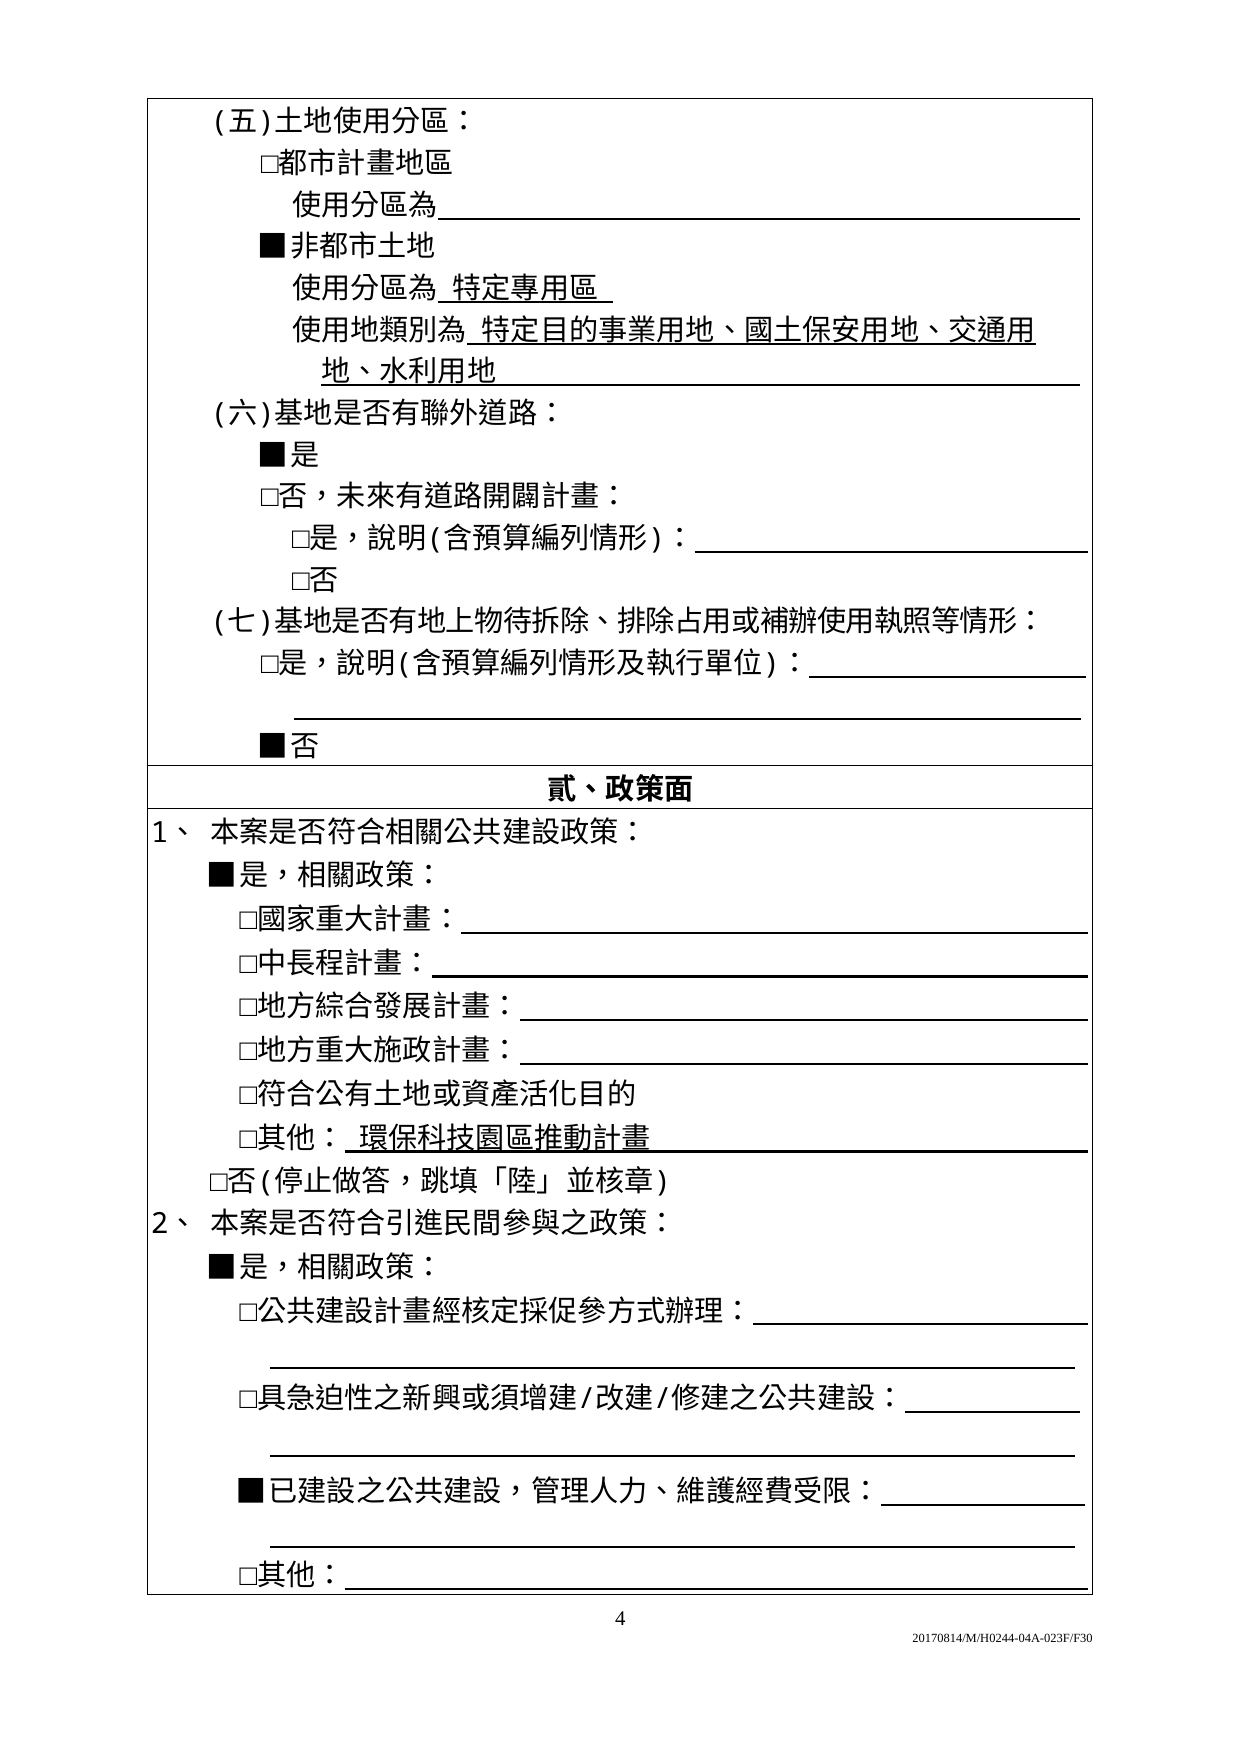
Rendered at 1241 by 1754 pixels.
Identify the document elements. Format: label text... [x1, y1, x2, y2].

table_cell 計畫名稱：花蓮縣環保科技園區委託經營管理案 執行機關(構)(即填表單位)：花蓮縣政府 公共建設現況： 基地區位：花蓮縣鳳林鎮綜開段271-1~271-37地號 基地面積：220149.4平方公尺 建物樓地板面積： 22216.75 平方公尺 經營現況： □新興之公共建設 既有之公共建設 □全部委外 營運現況： １、最近1年營運收入： 萬元 ２、最近1年營運成本及費用： 萬元 □部分委外，範圍： 營運現況： １、最近1年營運收入： 萬元 ２、最近1年營運成本及費用： 萬元 自行營運，範圍：全區 營運現況： １、最近1年營運收入： 0 萬元 ２、機關管理人力：專職 1 人；兼辦 1 人 ３、最近1年管理維護預算約： 507 萬元 基地是否有環境敏感之虞： □是，說明： 否 土地權屬： 全數為公有土地 管理機關為執行機關 □管理機關為其他機關(機關名稱： ) □含私有土地(約占計畫範圍 %)，其所有權人為： □國營事業(機構名稱： ) □私人 □其他 (五)土地使用分區： □都市計畫地區 使用分區為 非都市土地 使用分區為 特定專用區 使用地類別為 特定目的事業用地、國土保安用地、交通用地、水利用地 (六)基地是否有聯外道路： 是 □否，未來有道路開闢計畫： □是，說明(含預算編列情形)： □否 (七)基地是否有地上物待拆除、排除占用或補辦使用執照等情形： □是，說明(含預算編列情形及執行單位)： 否 [148, 99, 1092, 765]
table_cell 本案是否符合相關公共建設政策： 是，相關政策： □國家重大計畫： □中長程計畫： □地方綜合發展計畫： □地方重大施政計畫： □符合公有土地或資產活化目的 □其他： 環保科技園區推動計畫 □否(停止做答，跳填「陸」並核章) 本案是否符合引進民間參與之政策： 是，相關政策： □公共建設計畫經核定採促參方式辦理： □具急迫性之新興或須增建/改建/修建之公共建設： 已建設之公共建設，管理人力、維護經費受限： □其他： [148, 809, 1092, 1593]
table_cell 貳、政策面 [148, 766, 1092, 808]
